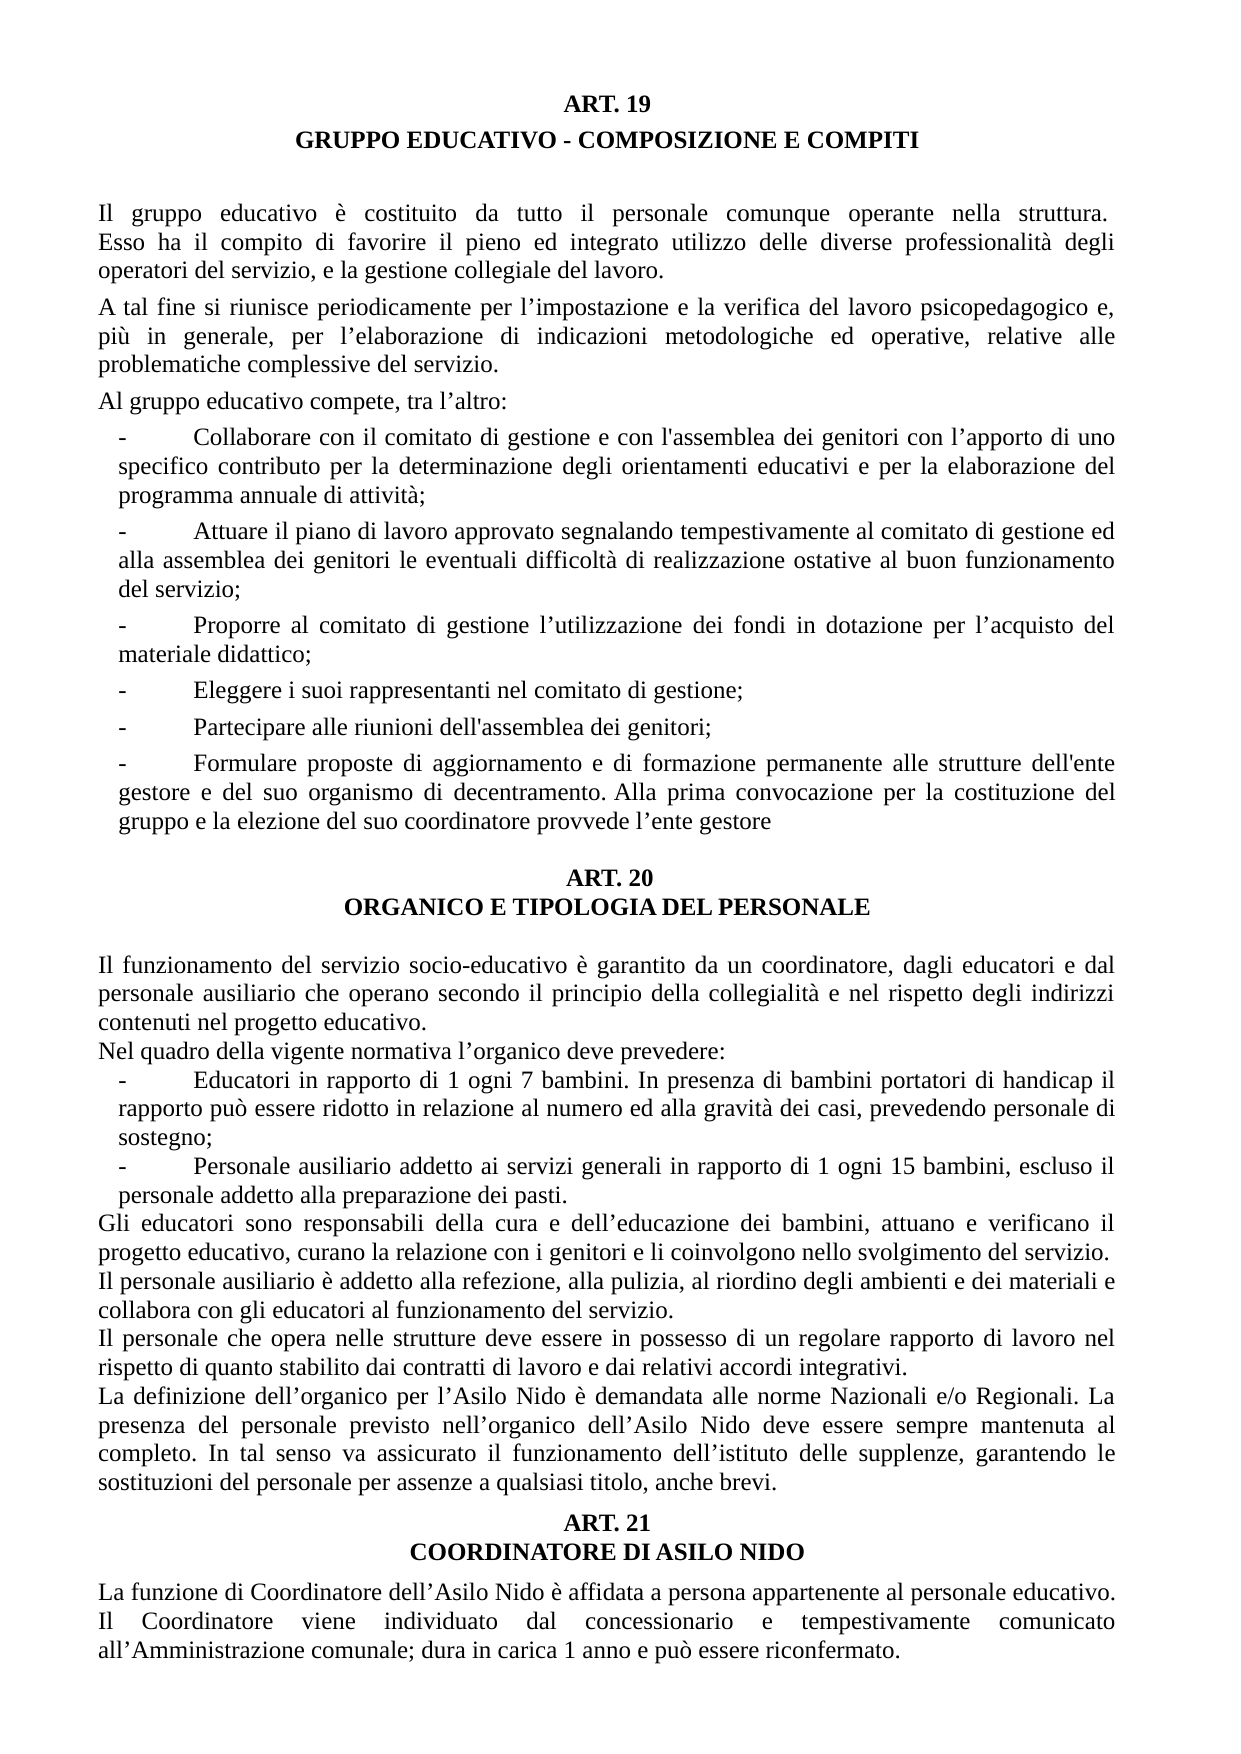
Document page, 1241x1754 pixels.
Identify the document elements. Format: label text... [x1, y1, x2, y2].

list Attuare il piano di lavoro approvato segnalando tempestivamente al comitato di gestione ed alla assemblea dei genitori le eventuali difficoltà di realizzazione ostative al buon funzionamento del servizio; [118, 516, 1116, 603]
list Partecipare alle riunioni dell'assemblea dei genitori; [118, 712, 1116, 741]
text Il personale ausiliario è addetto alla refezione, alla pulizia, al riordino degli ambienti e dei materiali e collabora con gli educatori al funzionamento del servizio. [98, 1266, 1116, 1323]
text ART. 20 [98, 863, 1116, 892]
text GRUPPO EDUCATIVO - COMPOSIZIONE E COMPITI [98, 125, 1116, 154]
list Proporre al comitato di gestione l’utilizzazione dei fondi in dotazione per l’acquisto del materiale didattico; [118, 610, 1116, 668]
text Il personale che opera nelle strutture deve essere in possesso di un regolare rapporto di lavoro nel rispetto di quanto stabilito dai contratti di lavoro e dai relativi accordi integrativi. [98, 1323, 1116, 1381]
text La definizione dell’organico per l’Asilo Nido è demandata alle norme Nazionali e/o Regionali. La presenza del personale previsto nell’organico dell’Asilo Nido deve essere sempre mantenuta al completo. In tal senso va assicurato il funzionamento dell’istituto delle supplenze, garantendo le sostituzioni del personale per assenze a qualsiasi titolo, anche brevi. [98, 1381, 1116, 1496]
list Formulare proposte di aggiornamento e di formazione permanente alle strutture dell'ente gestore e del suo organismo di decentramento. Alla prima convocazione per la costituzione del gruppo e la elezione del suo coordinatore provvede l’ente gestore [118, 748, 1116, 835]
list Eleggere i suoi rappresentanti nel comitato di gestione; [118, 676, 1116, 704]
text A tal fine si riunisce periodicamente per l’impostazione e la verifica del lavoro psicopedagogico e, più in generale, per l’elaborazione di indicazioni metodologiche ed operative, relative alle problematiche complessive del servizio. [98, 292, 1116, 378]
text Nel quadro della vigente normativa l’organico deve prevedere: [98, 1036, 1116, 1065]
text Al gruppo educativo compete, tra l’altro: [98, 386, 1116, 415]
list Personale ausiliario addetto ai servizi generali in rapporto di 1 ogni 15 bambini, escluso il personale addetto alla preparazione dei pasti. [118, 1151, 1116, 1208]
text Gli educatori sono responsabili della cura e dell’educazione dei bambini, attuano e verificano il progetto educativo, curano la relazione con i genitori e li coinvolgono nello svolgimento del servizio. [98, 1208, 1116, 1266]
text COORDINATORE DI ASILO NIDO [98, 1537, 1116, 1565]
list Collaborare con il comitato di gestione e con l'assemblea dei genitori con l’apporto di uno specifico contributo per la determinazione degli orientamenti educativi e per la elaborazione del programma annuale di attività; [118, 422, 1116, 509]
list Educatori in rapporto di 1 ogni 7 bambini. In presenza di bambini portatori di handicap il rapporto può essere ridotto in relazione al numero ed alla gravità dei casi, prevedendo personale di sostegno; [118, 1065, 1116, 1151]
text ART. 19 [98, 89, 1116, 117]
text ORGANICO E TIPOLOGIA DEL PERSONALE [98, 892, 1116, 921]
text Il funzionamento del servizio socio-educativo è garantito da un coordinatore, dagli educatori e dal personale ausiliario che operano secondo il principio della collegialità e nel rispetto degli indirizzi contenuti nel progetto educativo. [98, 950, 1116, 1036]
text La funzione di Coordinatore dell’Asilo Nido è affidata a persona appartenente al personale educativo. Il Coordinatore viene individuato dal concessionario e tempestivamente comunicato all’Amministrazione comunale; dura in carica 1 anno e può essere riconfermato. [98, 1577, 1116, 1664]
text ART. 21 [98, 1508, 1116, 1537]
text Il gruppo educativo è costituito da tutto il personale comunque operante nella struttura. Esso ha il compito di favorire il pieno ed integrato utilizzo delle diverse professionalità degli operatori del servizio, e la gestione collegiale del lavoro. [98, 198, 1116, 284]
